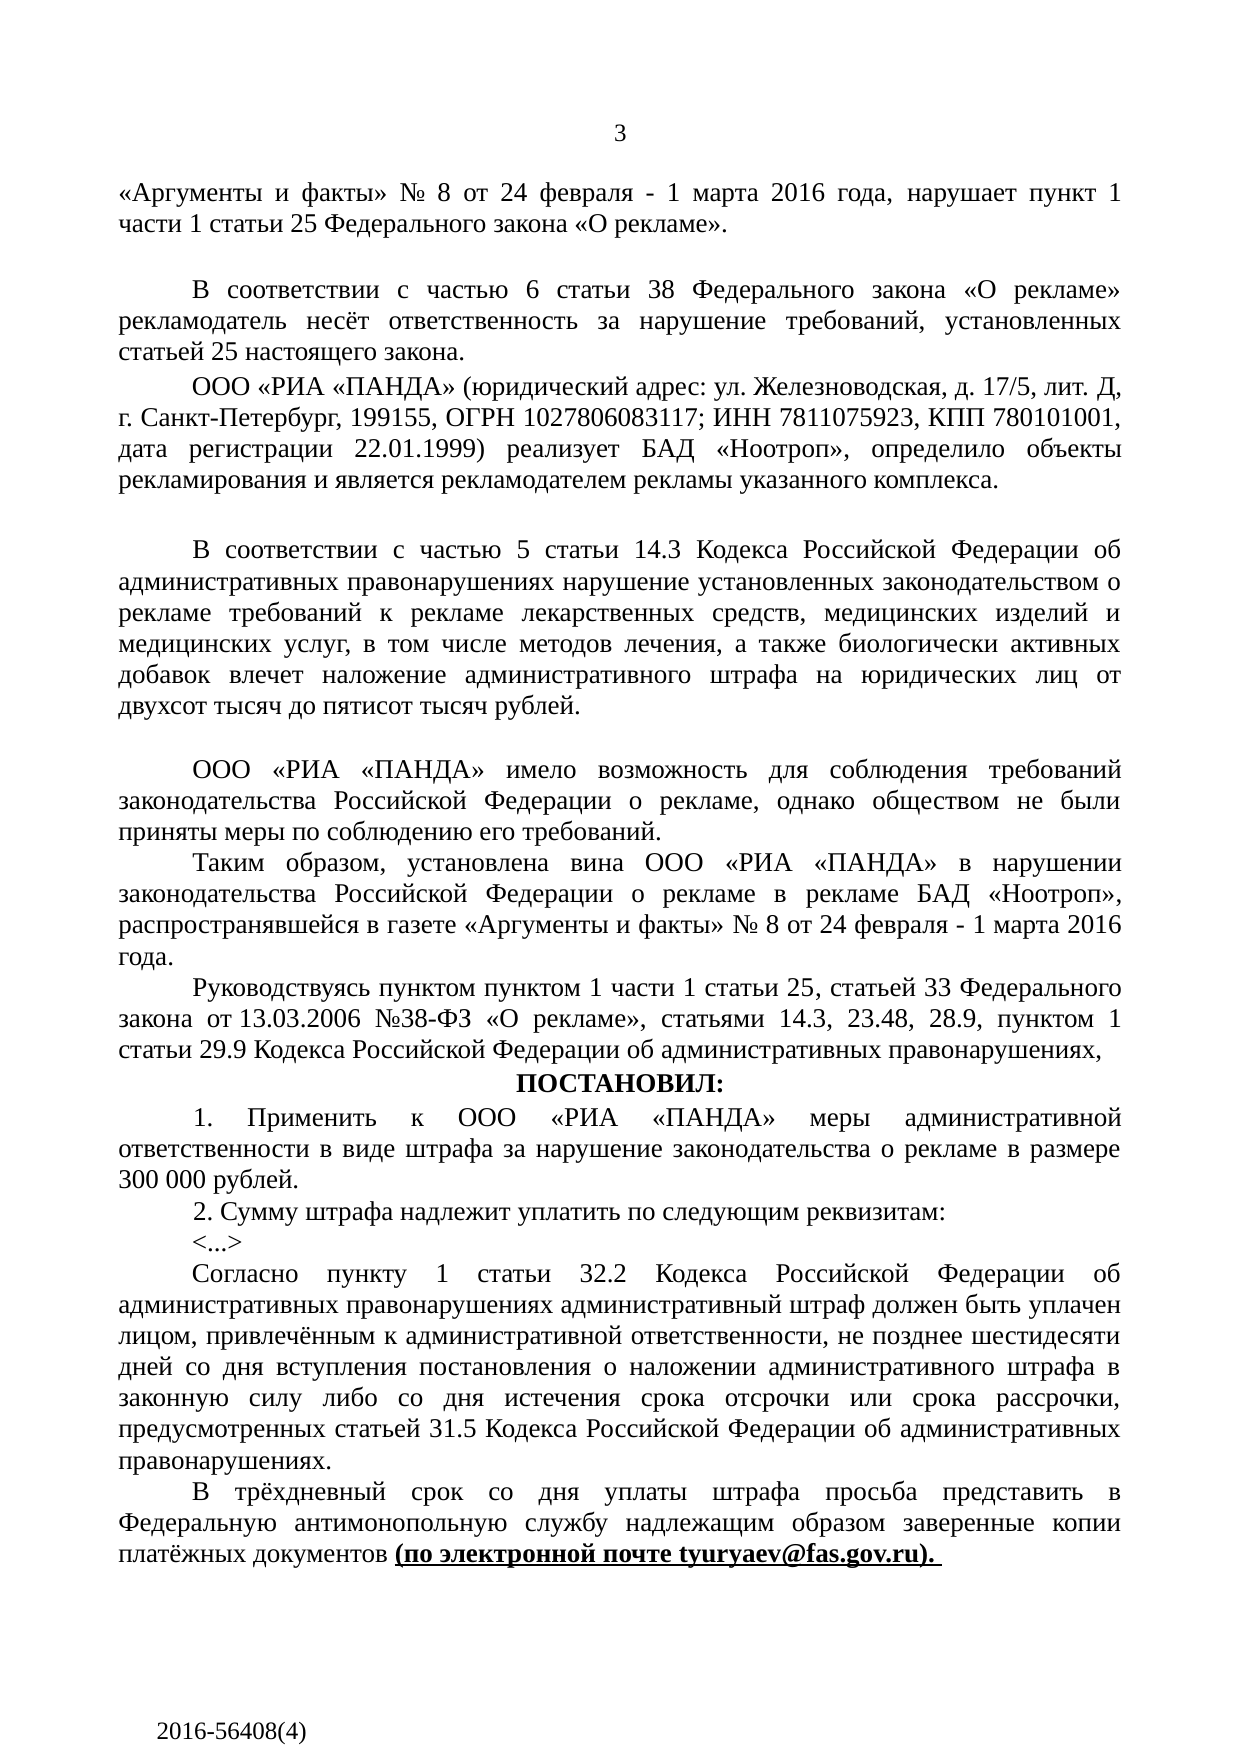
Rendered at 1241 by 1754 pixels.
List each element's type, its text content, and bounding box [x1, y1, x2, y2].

text В трёхдневный срок со дня уплаты штрафа просьба представить в Федеральную антимонопольную службу надлежащим образом заверенные копии платёжных документов (по электронной почте tyuryaev@fas.gov.ru). [118, 1475, 1122, 1568]
text Таким образом, установлена вина ООО «РИА «ПАНДА» в нарушении законодательства Российской Федерации о рекламе в рекламе БАД «Ноотроп», распространявшейся в газете «Аргументы и факты» № 8 от 24 февраля - 1 марта 2016 года. [118, 846, 1122, 971]
text 1. Применить к ООО «РИА «ПАНДА» меры административной ответственности в виде штрафа за нарушение законодательства о рекламе в размере 300 000 рублей. [118, 1101, 1122, 1194]
text ООО «РИА «ПАНДА» (юридический адрес: ул. Железноводская, д. 17/5, лит. Д, г. Санкт-Петербург, 199155, ОГРН 1027806083117; ИНН 7811075923, КПП 780101001, дата регистрации 22.01.1999) реализует БАД «Ноотроп», определило объекты рекламирования и является рекламодателем рекламы указанного комплекса. [118, 369, 1122, 494]
text В соответствии с частью 5 статьи 14.3 Кодекса Российской Федерации об административных правонарушениях нарушение установленных законодательством о рекламе требований к рекламе лекарственных средств, медицинских изделий и медицинских услуг, в том числе методов лечения, а также биологически активных добавок влечет наложение административного штрафа на юридических лиц от двухсот тысяч до пятисот тысяч рублей. [118, 533, 1122, 720]
text 2. Сумму штрафа надлежит уплатить по следующим реквизитам: [118, 1194, 1122, 1226]
text «Аргументы и факты» № 8 от 24 февраля - 1 марта 2016 года, нарушает пункт 1 части 1 статьи 25 Федерального закона «О рекламе». [118, 176, 1122, 239]
text <...> [118, 1226, 1122, 1257]
text В соответствии с частью 6 статьи 38 Федерального закона «О рекламе» рекламодатель несёт ответственность за нарушение требований, установленных статьей 25 настоящего закона. [118, 273, 1122, 367]
text Согласно пункту 1 статьи 32.2 Кодекса Российской Федерации об административных правонарушениях административный штраф должен быть уплачен лицом, привлечённым к административной ответственности, не позднее шестидесяти дней со дня вступления постановления о наложении административного штрафа в законную силу либо со дня истечения срока отсрочки или срока рассрочки, предусмотренных статьей 31.5 Кодекса Российской Федерации об административных правонарушениях. [118, 1257, 1122, 1475]
text Руководствуясь пунктом пунктом 1 части 1 статьи 25, статьей 33 Федерального закона от 13.03.2006 №38-ФЗ «О рекламе», статьями 14.3, 23.48, 28.9, пунктом 1 статьи 29.9 Кодекса Российской Федерации об административных правонарушениях, [118, 971, 1122, 1064]
text ПОСТАНОВИЛ: [118, 1067, 1122, 1098]
text ООО «РИА «ПАНДА» имело возможность для соблюдения требований законодательства Российской Федерации о рекламе, однако обществом не были приняты меры по соблюдению его требований. [118, 753, 1122, 846]
